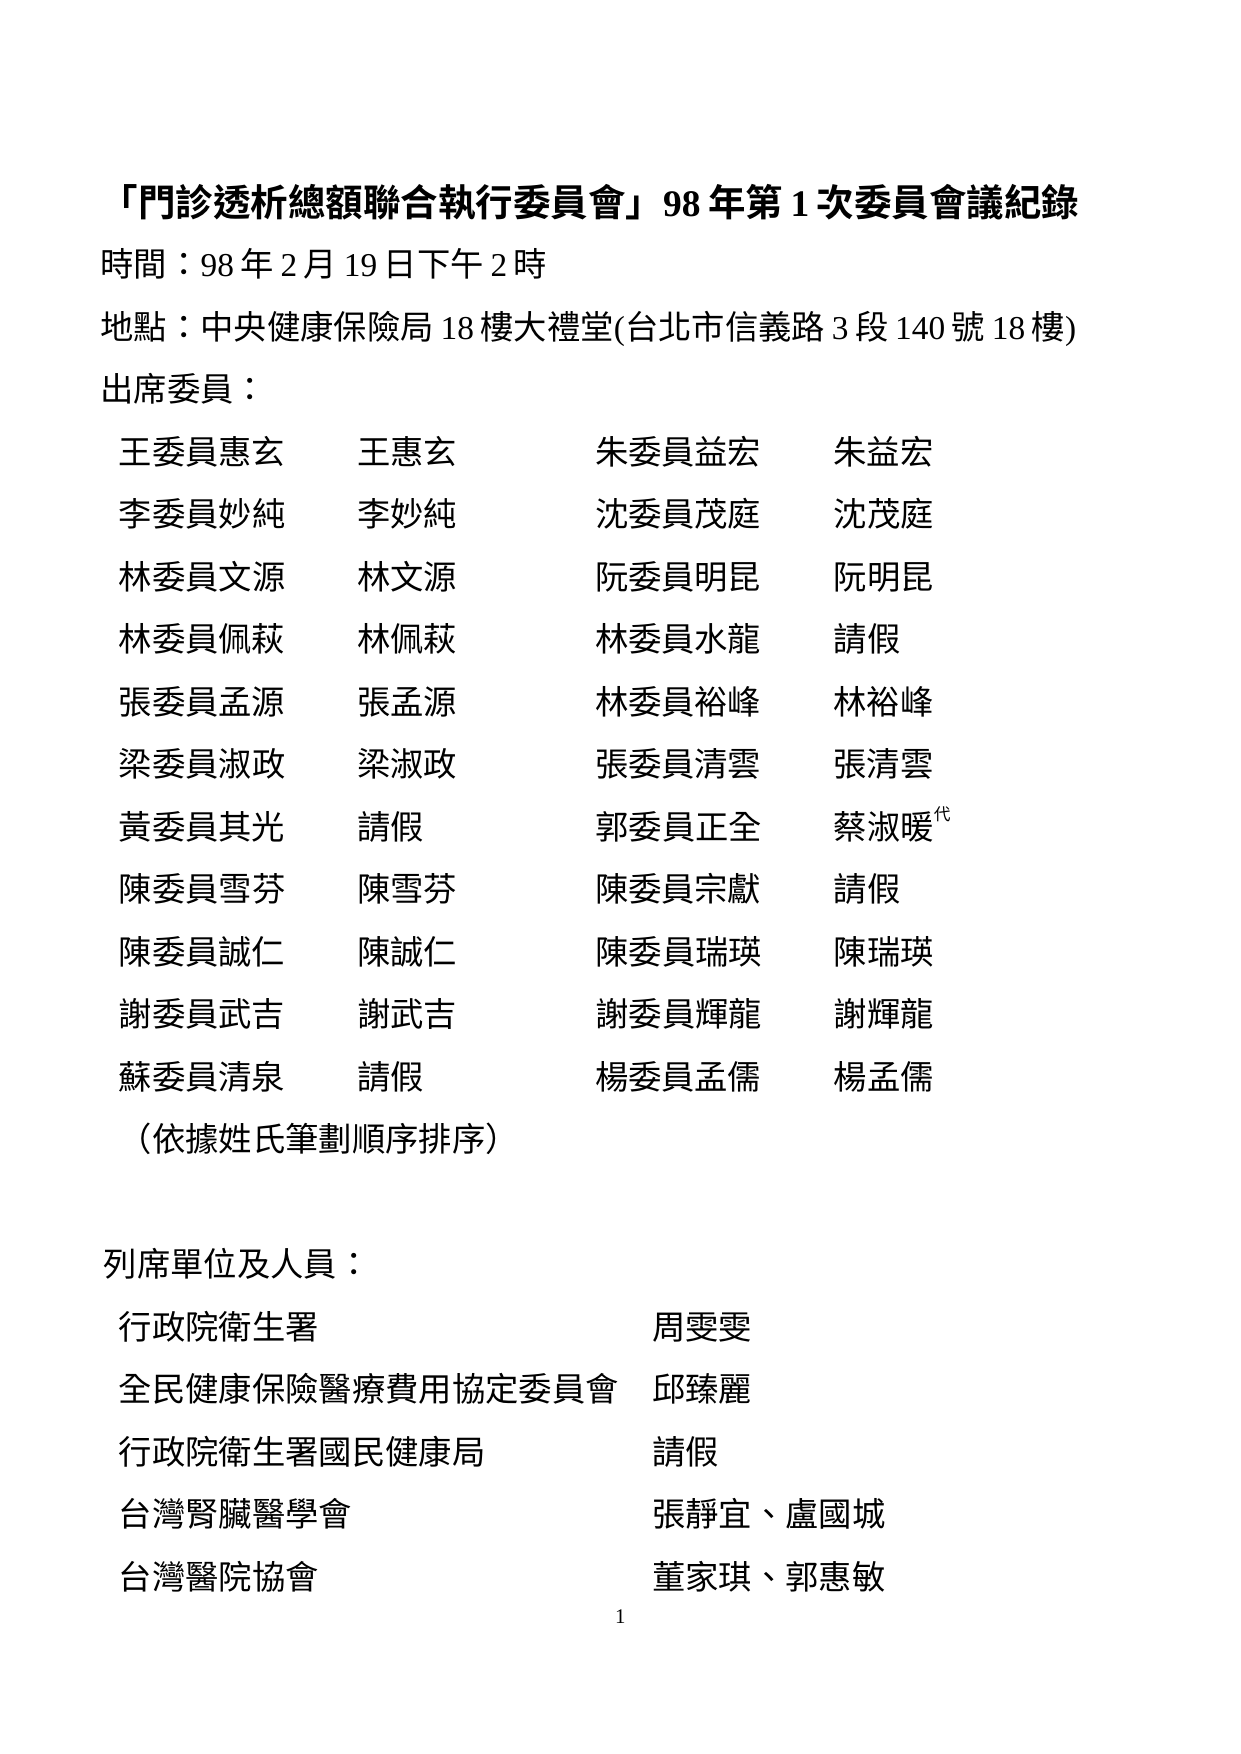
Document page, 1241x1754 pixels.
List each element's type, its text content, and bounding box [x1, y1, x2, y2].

table_cell 謝委員輝龍 [592, 971, 831, 1033]
subtitle 「門診透析總額聯合執行委員會」98年第1次委員會議紀錄 [100, 158, 1140, 221]
table_cell 林委員文源 [116, 533, 354, 596]
table_cell 林裕峰 [831, 658, 1069, 721]
table_cell 謝武吉 [354, 971, 592, 1033]
table_cell 蘇委員清泉 [116, 1033, 354, 1096]
table_cell 請假 [354, 1033, 592, 1096]
table_cell 謝委員武吉 [116, 971, 354, 1033]
table_cell [831, 1096, 1069, 1158]
text 地點：中央健康保險局18樓大禮堂(台北市信義路3段140號18樓) [100, 283, 1140, 346]
table_cell 請假 [831, 596, 1069, 658]
table_cell 陳委員瑞瑛 [592, 908, 831, 971]
table_cell 林委員佩萩 [116, 596, 354, 658]
table_cell 沈委員茂庭 [592, 471, 831, 533]
table_cell 梁淑政 [354, 721, 592, 783]
table_cell 台灣腎臟醫學會 張靜宜、盧國城 [116, 1471, 1152, 1533]
text 列席單位及人員： [104, 1221, 1140, 1283]
table_cell 林文源 [354, 533, 592, 596]
table_cell 李委員妙純 [116, 471, 354, 533]
table_cell 陳委員誠仁 [116, 908, 354, 971]
table_header 王惠玄 [354, 408, 592, 471]
table_cell 陳誠仁 [354, 908, 592, 971]
table_cell 蔡淑暖代 [831, 783, 1069, 846]
table_cell 陳委員宗獻 [592, 846, 831, 908]
table_cell 林佩萩 [354, 596, 592, 658]
table_cell 陳瑞瑛 [831, 908, 1069, 971]
table_cell [592, 1096, 831, 1158]
table_cell （依據姓氏筆劃順序排序） [116, 1096, 592, 1158]
text 出席委員： [100, 346, 1140, 408]
table_cell 謝輝龍 [831, 971, 1069, 1033]
table_cell 郭委員正全 [592, 783, 831, 846]
table_header 朱委員益宏 [592, 408, 831, 471]
table_cell 台灣醫院協會 董家琪、郭惠敏 [116, 1533, 1152, 1596]
table_header 朱益宏 [831, 408, 1069, 471]
table_cell 梁委員淑政 [116, 721, 354, 783]
table_cell 林委員裕峰 [592, 658, 831, 721]
table_cell 張孟源 [354, 658, 592, 721]
text 時間：98年2月19日下午2時 [100, 221, 1140, 283]
table_cell 李妙純 [354, 471, 592, 533]
table_cell 陳雪芬 [354, 846, 592, 908]
table_cell 楊孟儒 [831, 1033, 1069, 1096]
table_cell 沈茂庭 [831, 471, 1069, 533]
table_header 行政院衛生署 周雯雯 [116, 1283, 1152, 1346]
table_cell 陳委員雪芬 [116, 846, 354, 908]
table_header 王委員惠玄 [116, 408, 354, 471]
table_cell 黃委員其光 [116, 783, 354, 846]
table_cell 全民健康保險醫療費用協定委員會 邱臻麗 行政院衛生署國民健康局 請假 [116, 1346, 1152, 1471]
table_cell 張委員清雲 [592, 721, 831, 783]
table_cell 張委員孟源 [116, 658, 354, 721]
table_cell 林委員水龍 [592, 596, 831, 658]
table_cell 楊委員孟儒 [592, 1033, 831, 1096]
table_cell 張清雲 [831, 721, 1069, 783]
table_cell 請假 [831, 846, 1069, 908]
table_cell 阮委員明昆 [592, 533, 831, 596]
table_cell 請假 [354, 783, 592, 846]
table_cell 阮明昆 [831, 533, 1069, 596]
